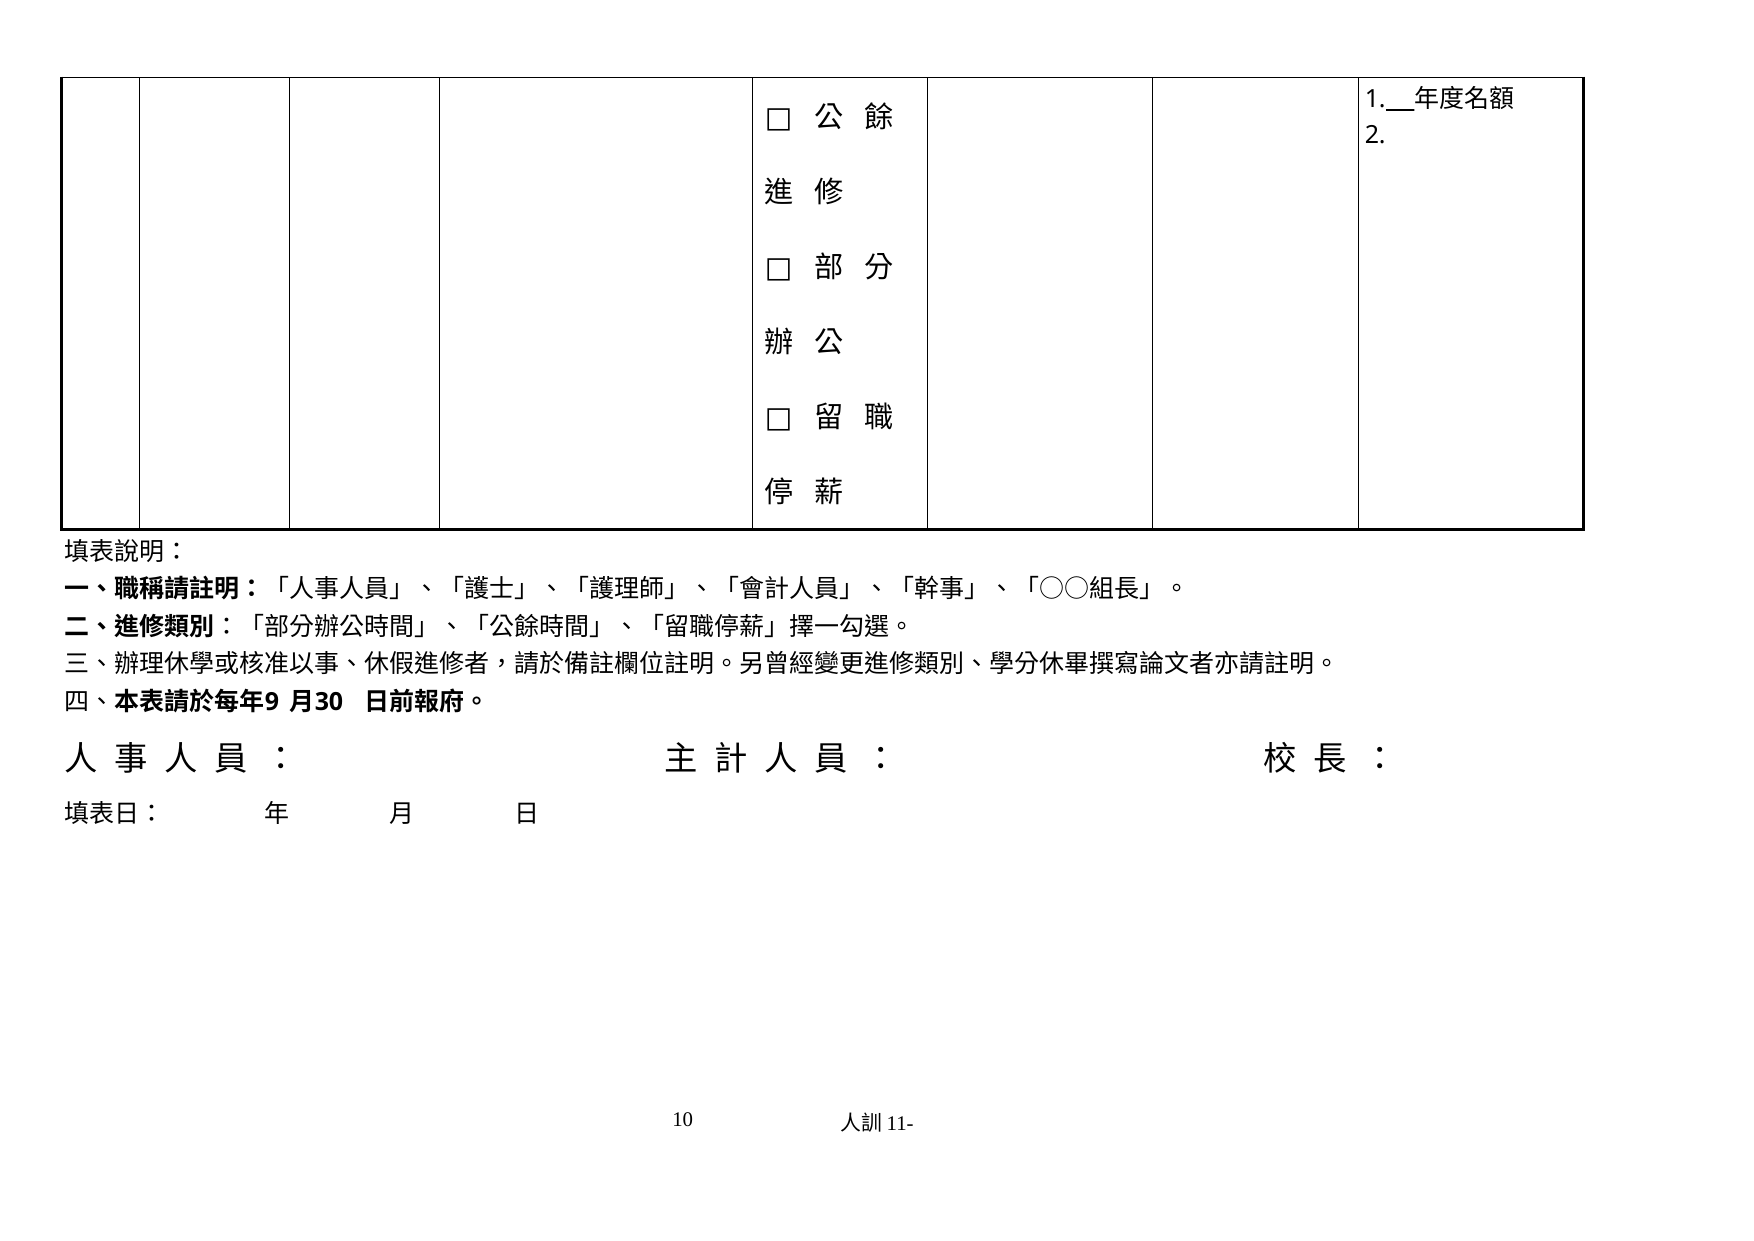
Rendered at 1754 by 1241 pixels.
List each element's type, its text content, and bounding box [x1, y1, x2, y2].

text 填表說明： [64, 531, 1689, 568]
table_cell [290, 78, 439, 528]
table_cell [140, 78, 289, 528]
table_cell [1153, 78, 1358, 528]
table_cell [928, 78, 1152, 528]
text 人事人員： 主計人員： 校長： 填表日： 年 月 日 [64, 718, 1689, 831]
text 三、辦理休學或核准以事、休假進修者，請於備註欄位註明。另曾經變更進修類別、學分休畢撰寫論文者亦請註明。 [64, 643, 1689, 681]
text 二、進修類別：「部分辦公時間」、「公餘時間」、「留職停薪」擇一勾選。 [64, 606, 1689, 643]
table_cell [63, 78, 139, 528]
text 一、職稱請註明：「人事人員」、「護士」、「護理師」、「會計人員」、「幹事」、「○○組長」。 [64, 568, 1689, 606]
table_cell □公餘進修 □部分辦公 □留職停薪 [753, 78, 927, 528]
table_cell 1. 年度名額 2. [1359, 78, 1582, 528]
table_cell [440, 78, 752, 528]
text 四、本表請於每年9月30日前報府。 [64, 681, 1689, 718]
